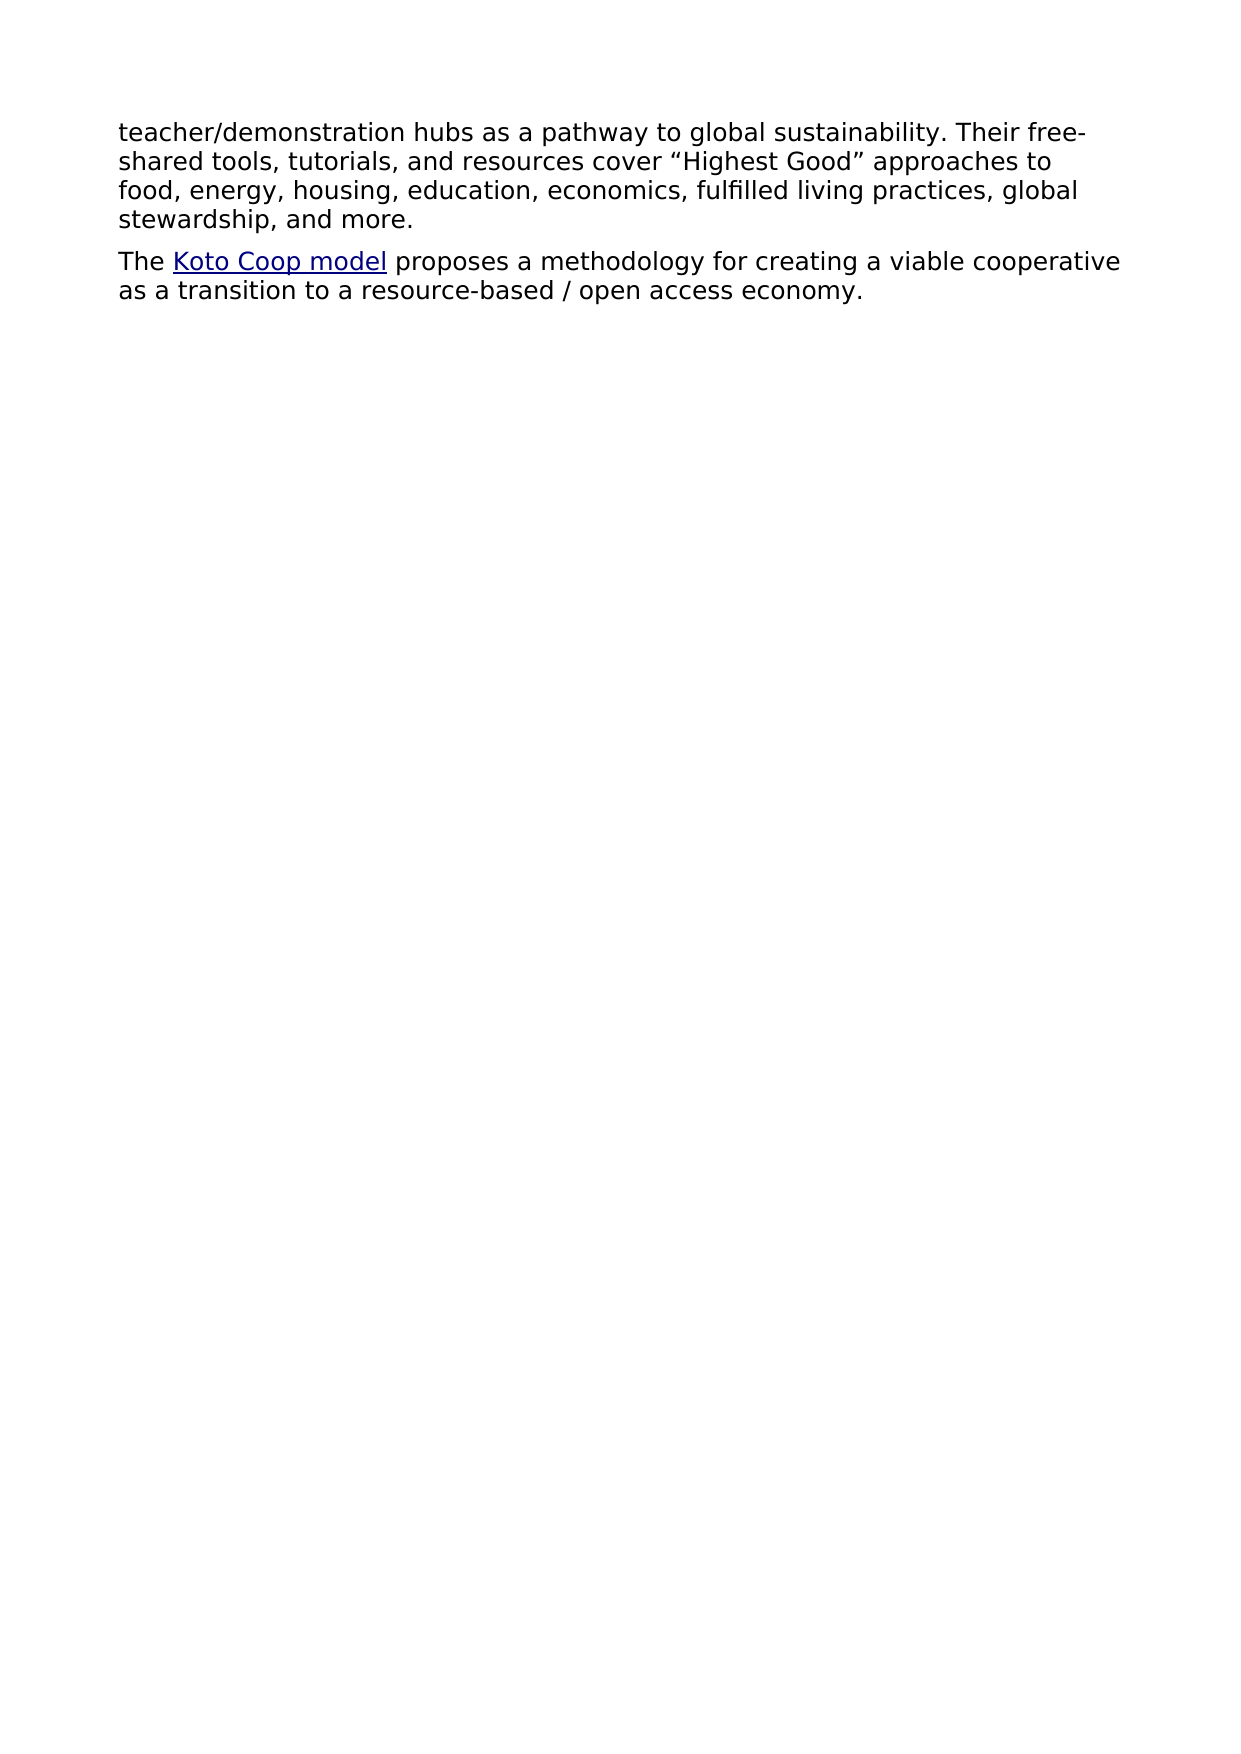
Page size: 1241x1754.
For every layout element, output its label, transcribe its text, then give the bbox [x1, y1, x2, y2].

text The Koto Coop model proposes a methodology for creating a viable cooperative as a transition to a resource-based / open access economy. [118, 247, 1122, 306]
text teacher/demonstration hubs as a pathway to global sustainability. Their free-shared tools, tutorials, and resources cover “Highest Good” approaches to food, energy, housing, education, economics, fulfilled living practices, global stewardship, and more. [118, 118, 1122, 235]
